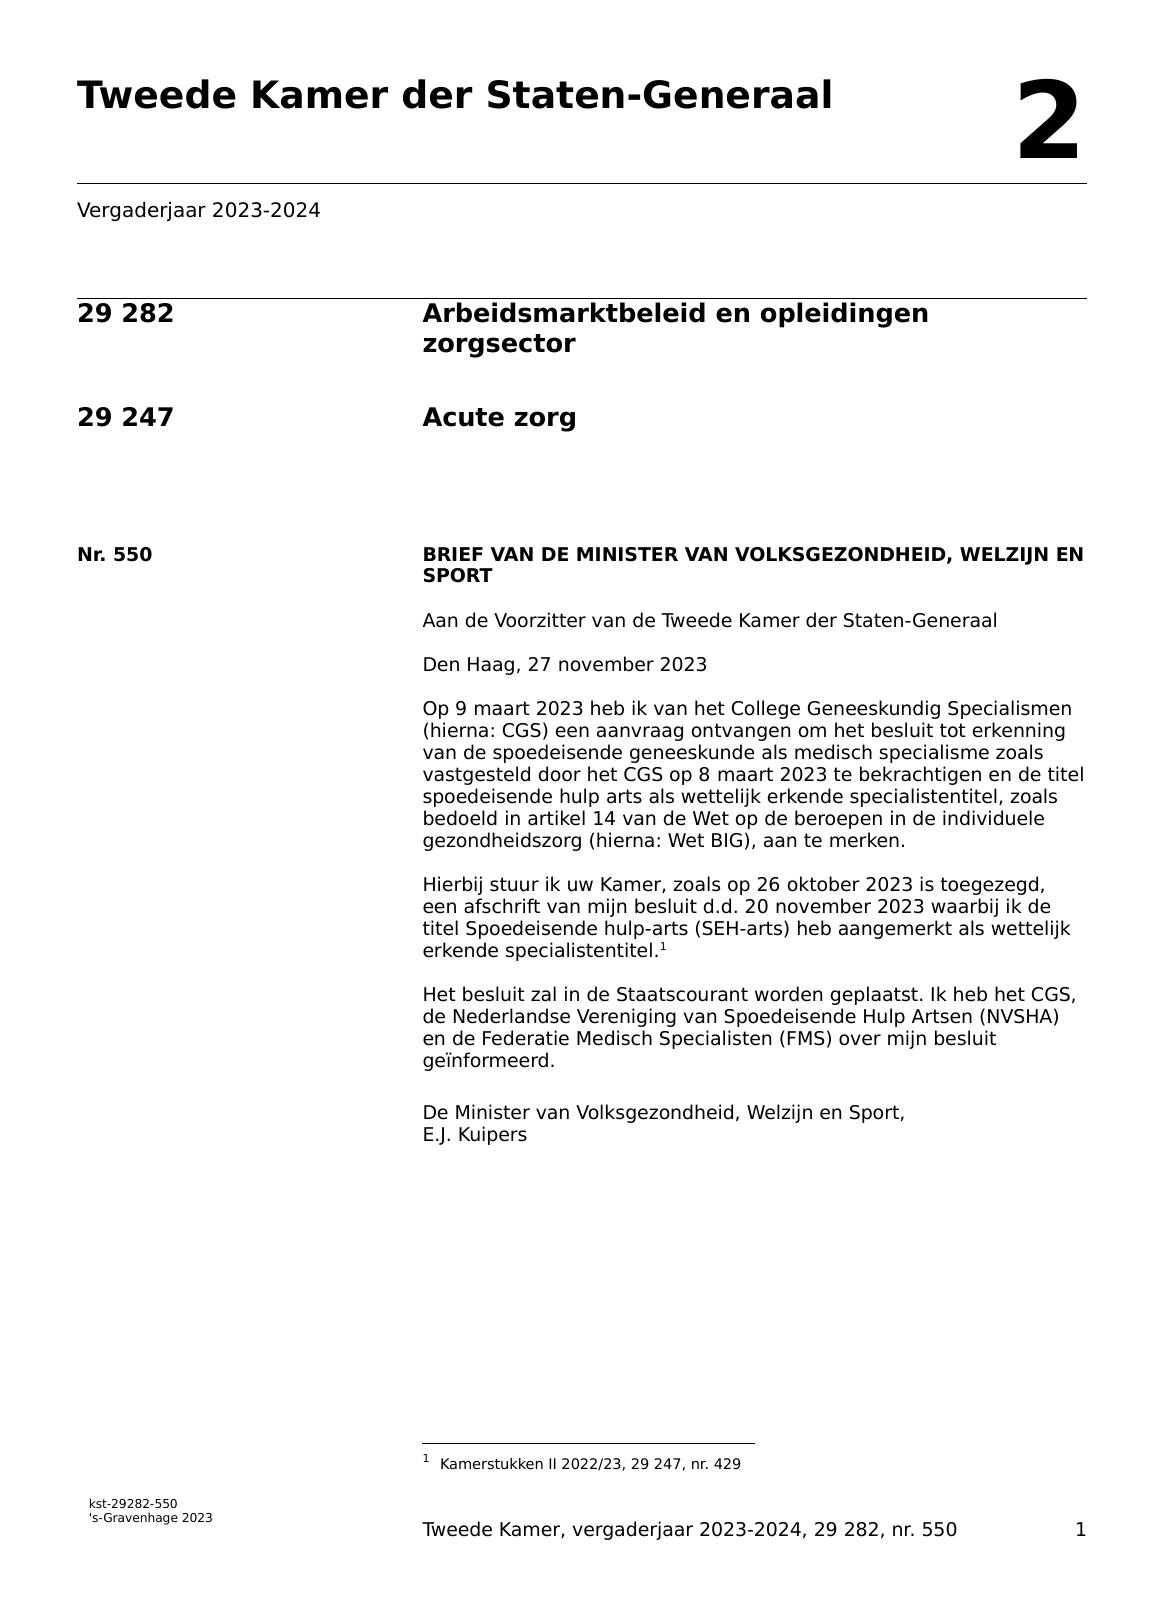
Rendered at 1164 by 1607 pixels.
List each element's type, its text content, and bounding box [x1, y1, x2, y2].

subtitle 29 282 Arbeidsmarktbeleid en opleidingen zorgsector [77, 299, 1087, 358]
table_header 2 [886, 59, 1087, 183]
text Aan de Voorzitter van de Tweede Kamer der Staten-Generaal [422, 609, 1087, 632]
text 's-Gravenhage 2023 [88, 1511, 323, 1525]
text Hierbij stuur ik uw Kamer, zoals op 26 oktober 2023 is toegezegd, een afschrift van mijn besluit d.d. 20 november 2023 waarbij ik de titel Spoedeisende hulp-arts (SEH-arts) heb aangemerkt als wettelijk erkende specialistentitel. [422, 874, 1087, 962]
table_header Tweede Kamer der Staten-Generaal [77, 59, 886, 183]
text Het besluit zal in de Staatscourant worden geplaatst. Ik heb het CGS, de Nederlandse Vereniging van Spoedeisende Hulp Artsen (NVSHA) en de Federatie Medisch Specialisten (FMS) over mijn besluit geïnformeerd. [422, 984, 1087, 1072]
text kst-29282-550 [88, 1497, 323, 1511]
subtitle 29 247 Acute zorg [77, 403, 1087, 432]
table_cell Vergaderjaar 2023-2024 [77, 184, 1087, 298]
text Kamerstukken II 2022/23, 29 247, nr. 429 [422, 1452, 1087, 1474]
text Den Haag, 27 november 2023 [422, 654, 1087, 676]
text Op 9 maart 2023 heb ik van het College Geneeskundig Specialismen (hierna: CGS) een aanvraag ontvangen om het besluit tot erkenning van de spoedeisende geneeskunde als medisch specialisme zoals vastgesteld door het CGS op 8 maart 2023 te bekrachtigen en de titel spoedeisende hulp arts als wettelijk erkende specialistentitel, zoals bedoeld in artikel 14 van de Wet op de beroepen in de individuele gezondheidszorg (hierna: Wet BIG), aan te merken. [422, 698, 1087, 852]
subtitle Nr. 550 BRIEF VAN DE MINISTER VAN VOLKSGEZONDHEID, WELZIJN EN SPORT [77, 543, 1087, 587]
text De Minister van Volksgezondheid, Welzijn en Sport, E.J. Kuipers [422, 1102, 1087, 1146]
